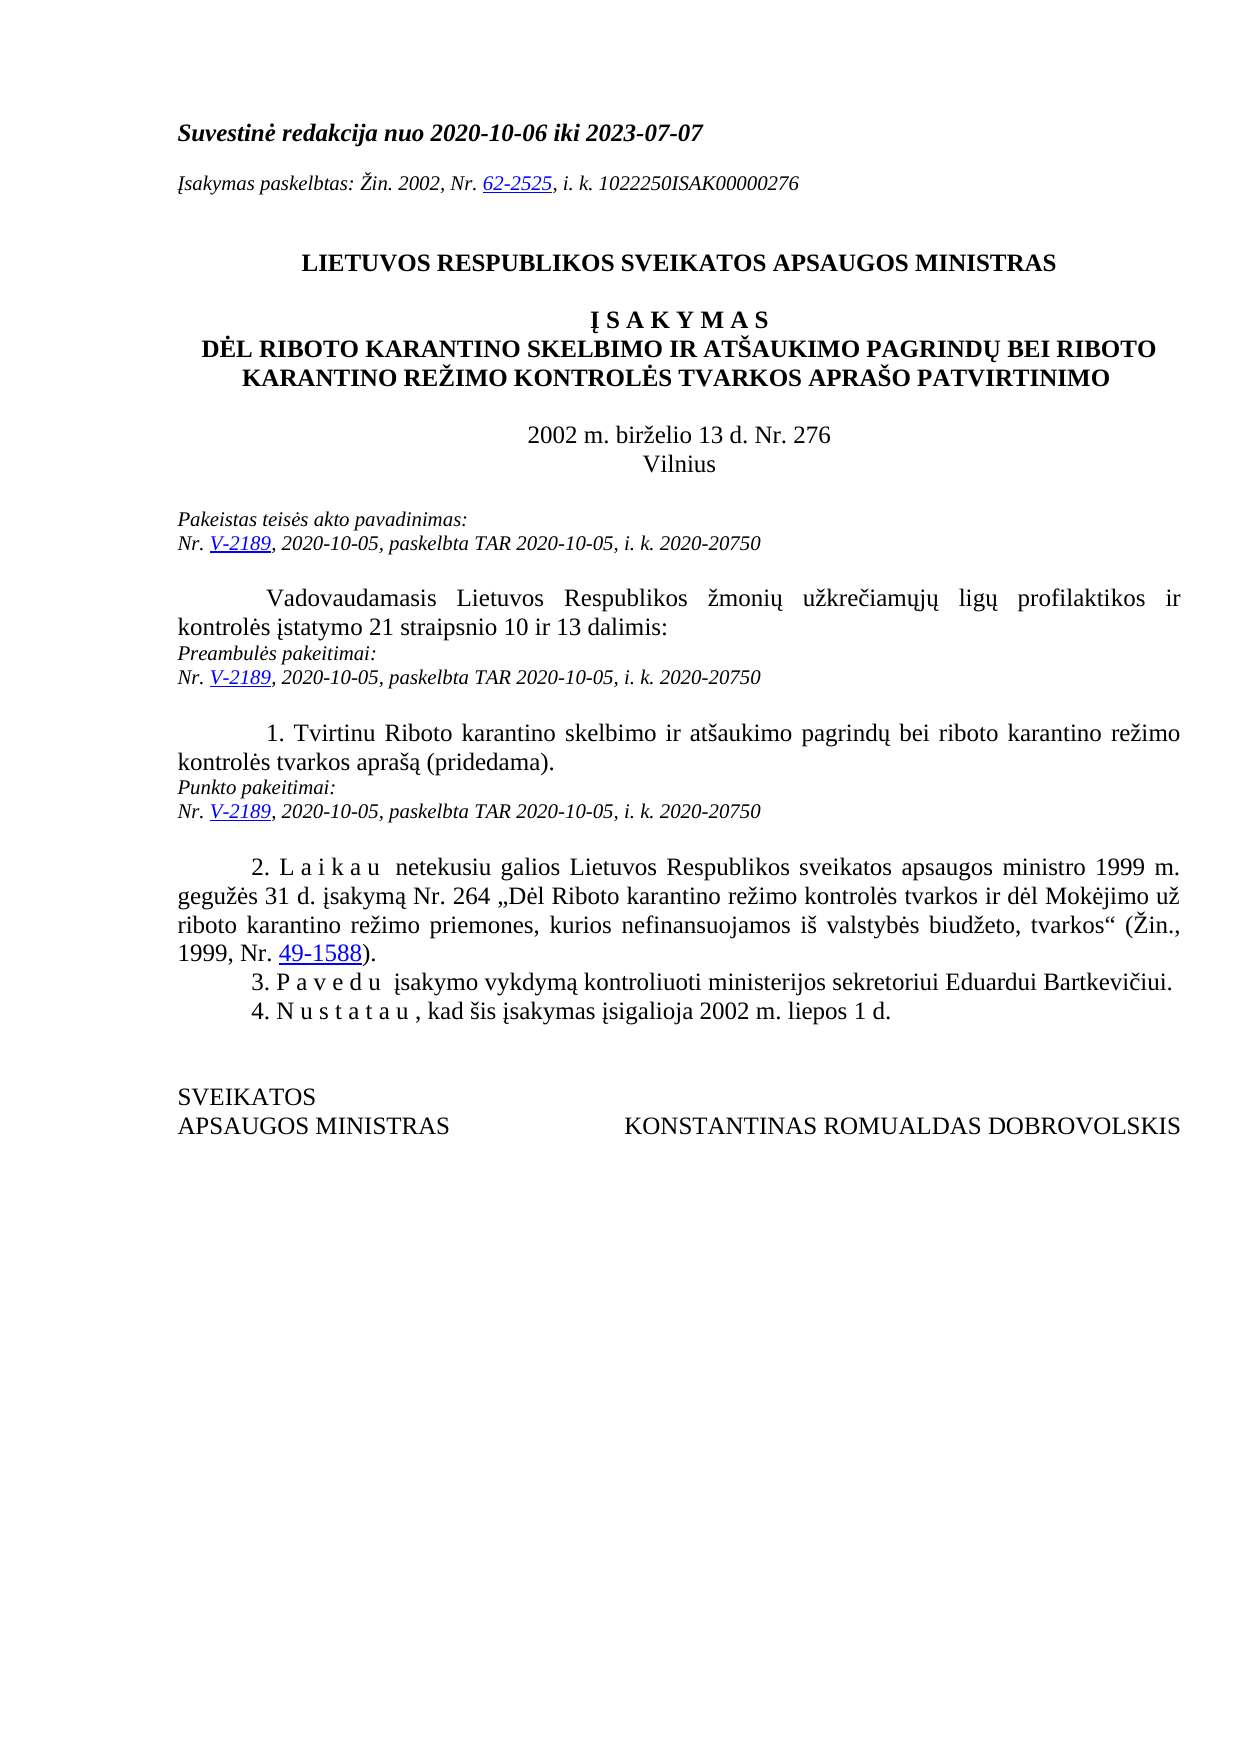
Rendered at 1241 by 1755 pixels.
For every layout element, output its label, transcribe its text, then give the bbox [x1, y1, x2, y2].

text 4. Nustatau, kad šis įsakymas įsigalioja 2002 m. liepos 1 d. [177, 996, 1181, 1025]
text Nr. V-2189, 2020-10-05, paskelbta TAR 2020-10-05, i. k. 2020-20750 [177, 799, 1181, 823]
text 2002 m. birželio 13 d. Nr. 276 [177, 420, 1181, 449]
text DĖL RIBOTO KARANTINO SKELBIMO IR ATŠAUKIMO PAGRINDŲ BEI RIBOTO KARANTINO REŽIMO KONTROLĖS TVARKOS APRAŠO PATVIRTINIMO [177, 334, 1181, 392]
text Preambulės pakeitimai: [177, 641, 1181, 665]
text SVEIKATOS [177, 1082, 1181, 1111]
text 1. Tvirtinu Riboto karantino skelbimo ir atšaukimo pagrindų bei riboto karantino režimo kontrolės tvarkos aprašą (pridedama). [177, 718, 1181, 775]
text Vadovaudamasis Lietuvos Respublikos žmonių užkrečiamųjų ligų profilaktikos ir kontrolės įstatymo 21 straipsnio 10 ir 13 dalimis: [177, 583, 1181, 641]
text APSAUGOS MINISTRAS KONSTANTINAS ROMUALDAS DOBROVOLSKIS [177, 1111, 1181, 1140]
text Į S A K Y M A S [177, 305, 1181, 334]
text LIETUVOS RESPUBLIKOS SVEIKATOS APSAUGOS MINISTRAS [177, 248, 1181, 277]
text Nr. V-2189, 2020-10-05, paskelbta TAR 2020-10-05, i. k. 2020-20750 [177, 531, 1181, 555]
text Punkto pakeitimai: [177, 775, 1181, 799]
text 3. Pavedu įsakymo vykdymą kontroliuoti ministerijos sekretoriui Eduardui Bartkevičiui. [177, 967, 1181, 996]
text Suvestinė redakcija nuo 2020-10-06 iki 2023-07-07 [177, 118, 1181, 147]
text Pakeistas teisės akto pavadinimas: [177, 507, 1181, 531]
text 2. Laikau netekusiu galios Lietuvos Respublikos sveikatos apsaugos ministro 1999 m. gegužės 31 d. įsakymą Nr. 264 „Dėl Riboto karantino režimo kontrolės tvarkos ir dėl Mokėjimo už riboto karantino režimo priemones, kurios nefinansuojamos iš valstybės biudžeto, tvarkos“ (Žin., 1999, Nr. 49-1588). [177, 852, 1181, 967]
text Įsakymas paskelbtas: Žin. 2002, Nr. 62-2525, i. k. 1022250ISAK00000276 [177, 171, 1181, 195]
text Vilnius [177, 449, 1181, 478]
text Nr. V-2189, 2020-10-05, paskelbta TAR 2020-10-05, i. k. 2020-20750 [177, 665, 1181, 689]
